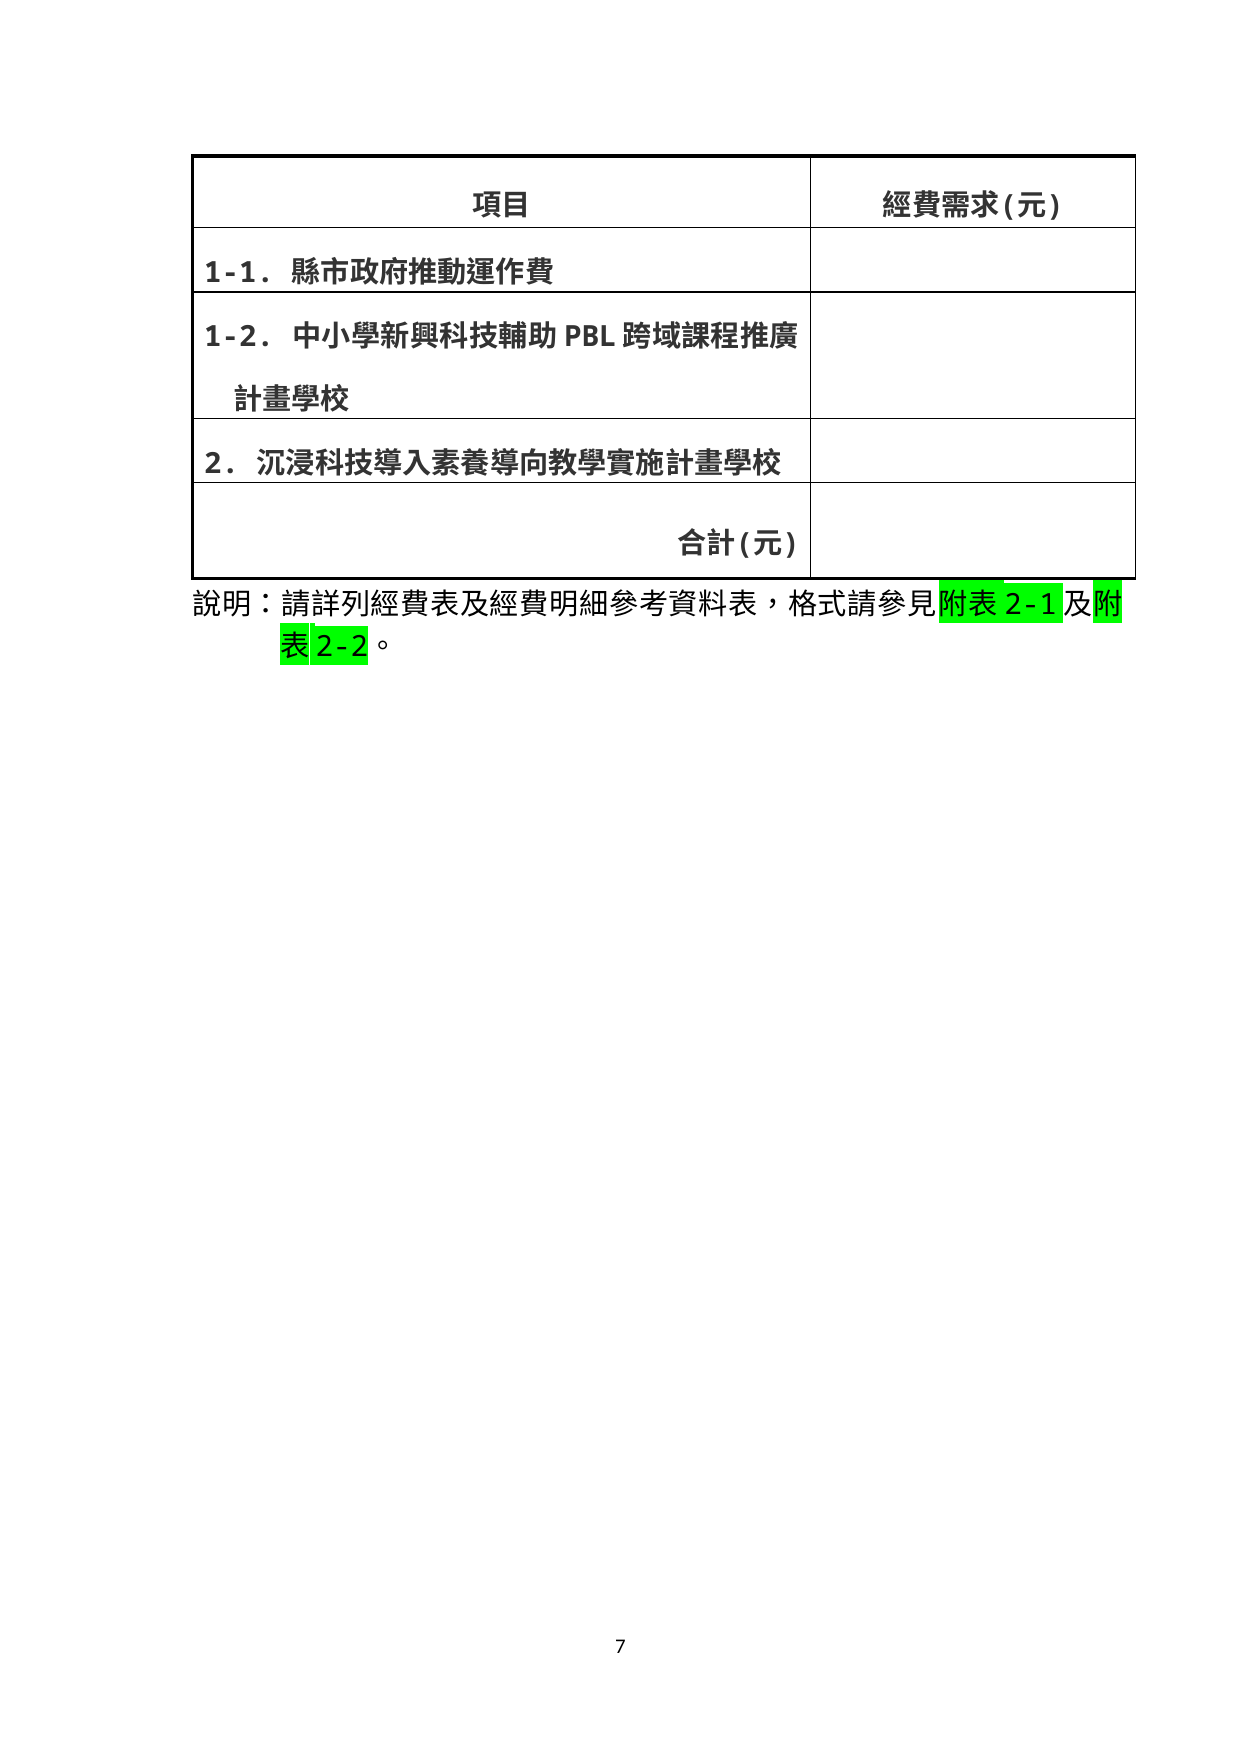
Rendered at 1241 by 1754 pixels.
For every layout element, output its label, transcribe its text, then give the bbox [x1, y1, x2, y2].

table_cell 1-1. 縣市政府推動運作費 [194, 228, 810, 291]
table_cell 合計(元) [194, 483, 810, 577]
table_cell [811, 293, 1135, 417]
table_cell 2. 沉浸科技導入素養導向教學實施計畫學校 [194, 419, 810, 482]
text 說明：請詳列經費表及經費明細參考資料表，格式請參見附表2-1及附表2-2。 [192, 580, 1122, 665]
table_cell [811, 228, 1135, 291]
table_cell [811, 483, 1135, 577]
table_cell 1-2. 中小學新興科技輔助PBL跨域課程推廣計畫學校 [194, 293, 810, 417]
table_header 項目 [194, 158, 810, 227]
table_header 經費需求(元) [811, 158, 1135, 227]
table_cell [811, 419, 1135, 482]
